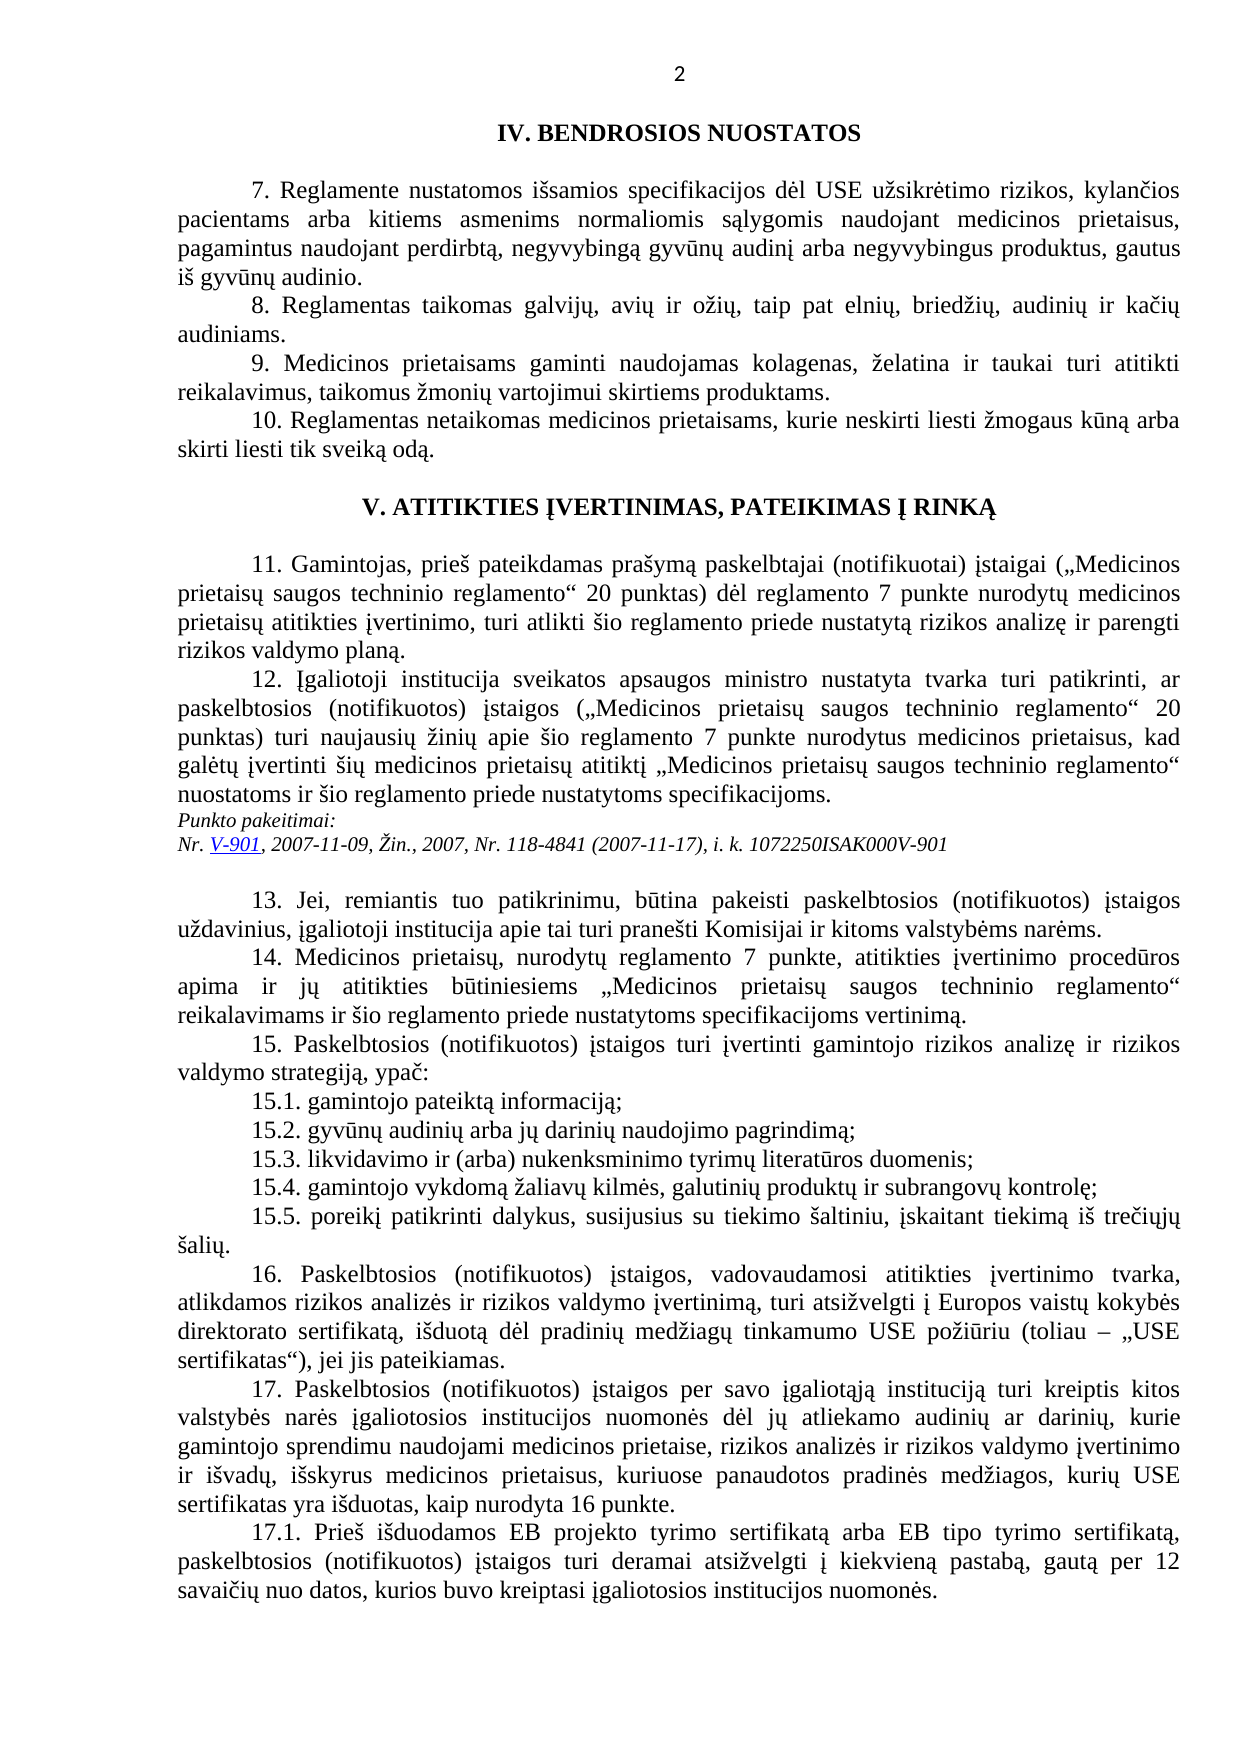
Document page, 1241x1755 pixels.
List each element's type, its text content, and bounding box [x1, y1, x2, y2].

text 15. Paskelbtosios (notifikuotos) įstaigos turi įvertinti gamintojo rizikos analizę ir rizikos valdymo strategiją, ypač: [177, 1029, 1181, 1086]
text Punkto pakeitimai: [177, 808, 1181, 832]
text 17. Paskelbtosios (notifikuotos) įstaigos per savo įgaliotąją instituciją turi kreiptis kitos valstybės narės įgaliotosios institucijos nuomonės dėl jų atliekamo audinių ar darinių, kurie gamintojo sprendimu naudojami medicinos prietaise, rizikos analizės ir rizikos valdymo įvertinimo ir išvadų, išskyrus medicinos prietaisus, kuriuose panaudotos pradinės medžiagos, kurių USE sertifikatas yra išduotas, kaip nurodyta 16 punkte. [177, 1374, 1181, 1517]
text 8. Reglamentas taikomas galvijų, avių ir ožių, taip pat elnių, briedžių, audinių ir kačių audiniams. [177, 291, 1181, 348]
text 15.3. likvidavimo ir (arba) nukenksminimo tyrimų literatūros duomenis; [177, 1144, 1181, 1172]
text Nr. V-901, 2007-11-09, Žin., 2007, Nr. 118-4841 (2007-11-17), i. k. 1072250ISAK000V-901 [177, 832, 1181, 856]
text 15.2. gyvūnų audinių arba jų darinių naudojimo pagrindimą; [177, 1115, 1181, 1144]
text 17.1. Prieš išduodamos EB projekto tyrimo sertifikatą arba EB tipo tyrimo sertifikatą, paskelbtosios (notifikuotos) įstaigos turi deramai atsižvelgti į kiekvieną pastabą, gautą per 12 savaičių nuo datos, kurios buvo kreiptasi įgaliotosios institucijos nuomonės. [177, 1517, 1181, 1604]
text 11. Gamintojas, prieš pateikdamas prašymą paskelbtajai (notifikuotai) įstaigai („Medicinos prietaisų saugos techninio reglamento“ 20 punktas) dėl reglamento 7 punkte nurodytų medicinos prietaisų atitikties įvertinimo, turi atlikti šio reglamento priede nustatytą rizikos analizę ir parengti rizikos valdymo planą. [177, 549, 1181, 664]
text 7. Reglamente nustatomos išsamios specifikacijos dėl USE užsikrėtimo rizikos, kylančios pacientams arba kitiems asmenims normaliomis sąlygomis naudojant medicinos prietaisus, pagamintus naudojant perdirbtą, negyvybingą gyvūnų audinį arba negyvybingus produktus, gautus iš gyvūnų audinio. [177, 176, 1181, 291]
text 12. Įgaliotoji institucija sveikatos apsaugos ministro nustatyta tvarka turi patikrinti, ar paskelbtosios (notifikuotos) įstaigos („Medicinos prietaisų saugos techninio reglamento“ 20 punktas) turi naujausių žinių apie šio reglamento 7 punkte nurodytus medicinos prietaisus, kad galėtų įvertinti šių medicinos prietaisų atitiktį „Medicinos prietaisų saugos techninio reglamento“ nuostatoms ir šio reglamento priede nustatytoms specifikacijoms. [177, 664, 1181, 808]
text 15.5. poreikį patikrinti dalykus, susijusius su tiekimo šaltiniu, įskaitant tiekimą iš trečiųjų šalių. [177, 1201, 1181, 1259]
text 15.4. gamintojo vykdomą žaliavų kilmės, galutinių produktų ir subrangovų kontrolę; [177, 1172, 1181, 1201]
text V. ATITIKTIES ĮVERTINIMAS, PATEIKIMAS Į RINKĄ [177, 492, 1181, 521]
text 10. Reglamentas netaikomas medicinos prietaisams, kurie neskirti liesti žmogaus kūną arba skirti liesti tik sveiką odą. [177, 406, 1181, 463]
text 9. Medicinos prietaisams gaminti naudojamas kolagenas, želatina ir taukai turi atitikti reikalavimus, taikomus žmonių vartojimui skirtiems produktams. [177, 348, 1181, 406]
text 14. Medicinos prietaisų, nurodytų reglamento 7 punkte, atitikties įvertinimo procedūros apima ir jų atitikties būtiniesiems „Medicinos prietaisų saugos techninio reglamento“ reikalavimams ir šio reglamento priede nustatytoms specifikacijoms vertinimą. [177, 942, 1181, 1029]
text 16. Paskelbtosios (notifikuotos) įstaigos, vadovaudamosi atitikties įvertinimo tvarka, atlikdamos rizikos analizės ir rizikos valdymo įvertinimą, turi atsižvelgti į Europos vaistų kokybės direktorato sertifikatą, išduotą dėl pradinių medžiagų tinkamumo USE požiūriu (toliau – „USE sertifikatas“), jei jis pateikiamas. [177, 1259, 1181, 1374]
text 13. Jei, remiantis tuo patikrinimu, būtina pakeisti paskelbtosios (notifikuotos) įstaigos uždavinius, įgaliotoji institucija apie tai turi pranešti Komisijai ir kitoms valstybėms narėms. [177, 885, 1181, 942]
text 15.1. gamintojo pateiktą informaciją; [177, 1086, 1181, 1115]
text IV. BENDROSIOS NUOSTATOS [177, 118, 1181, 147]
